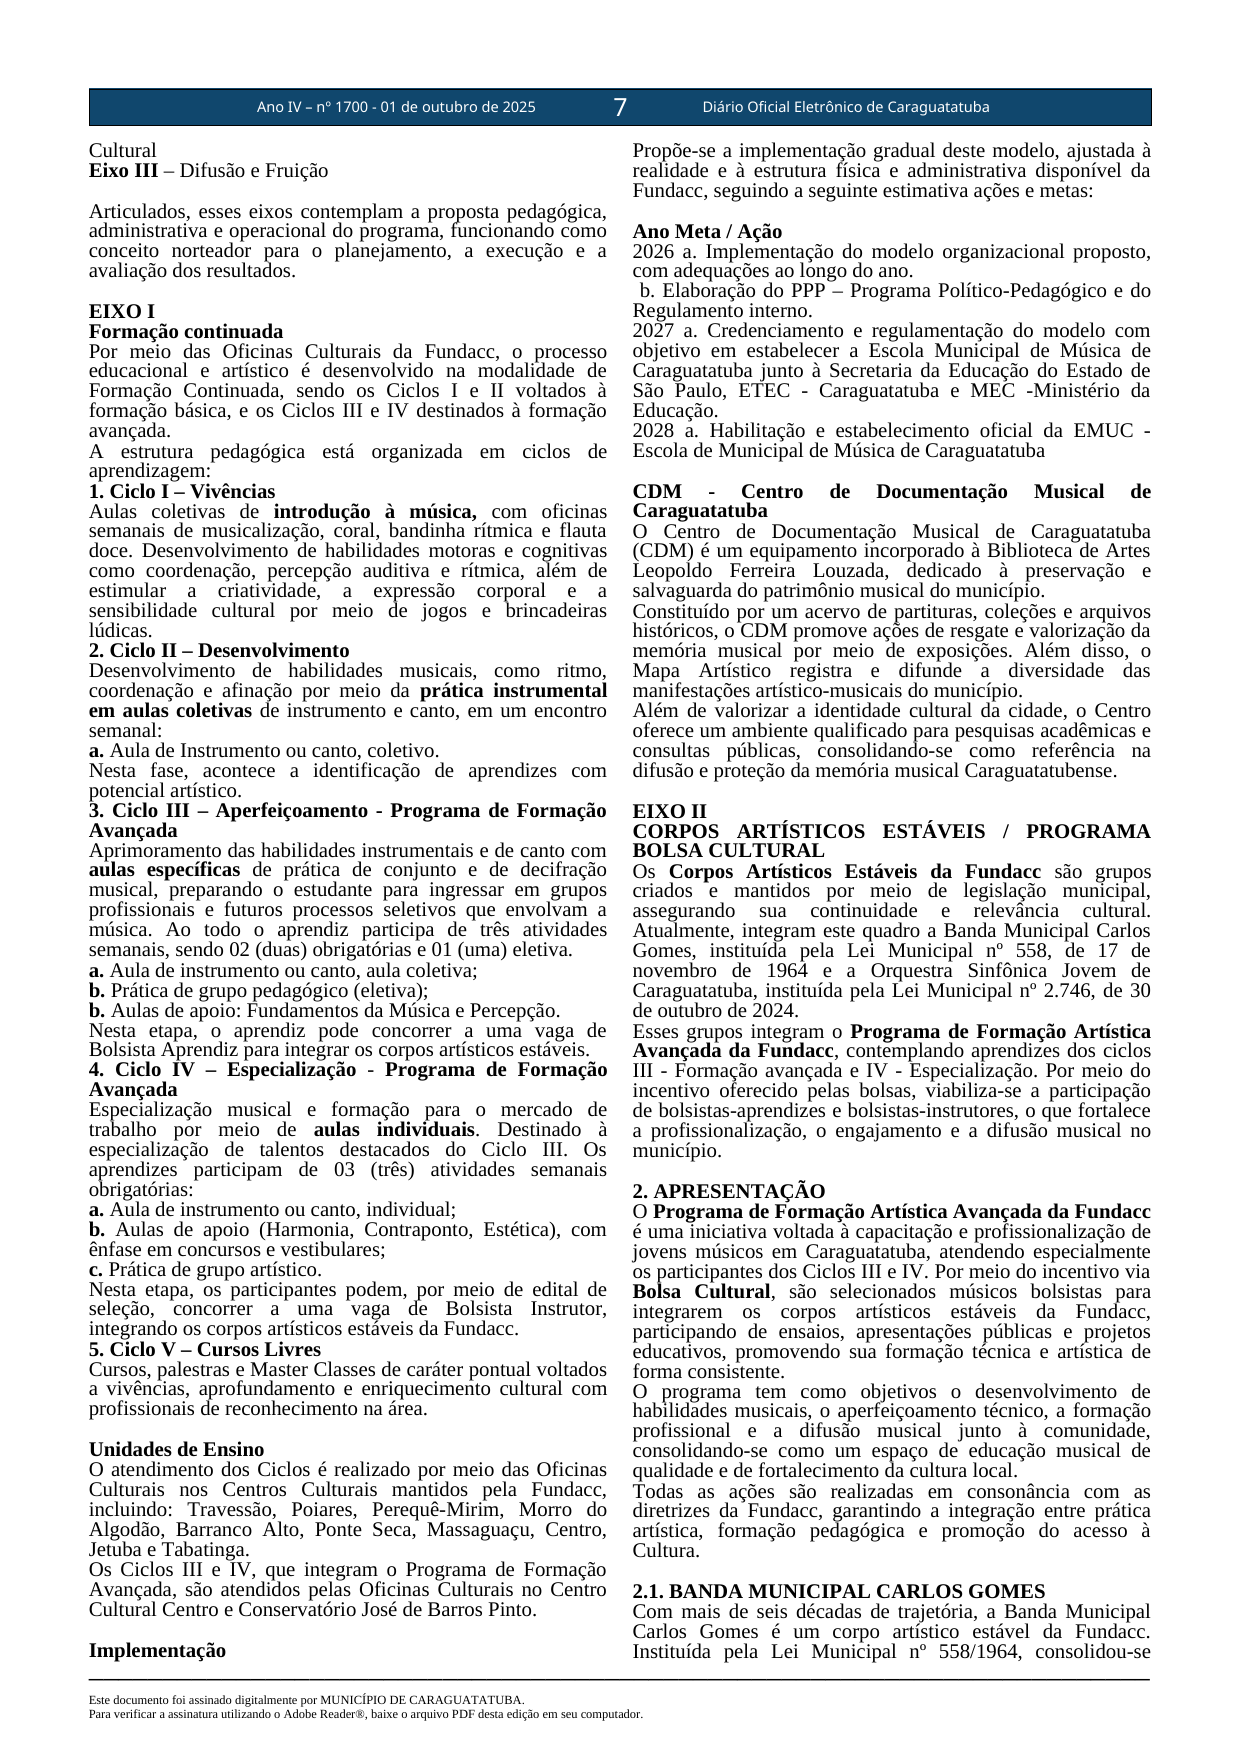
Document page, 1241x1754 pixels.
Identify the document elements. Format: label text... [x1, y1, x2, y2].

text Esses grupos integram o Programa de Formação Artística Avançada da Fundacc, contemplando aprendizes dos ciclos III - Formação avançada e IV - Especialização. Por meio do incentivo oferecido pelas bolsas, viabiliza-se a participação de bolsistas-aprendizes e bolsistas-instrutores, o que fortalece a profissionalização, o engajamento e a difusão musical no município. [632, 1022, 1152, 1162]
text Articulados, esses eixos contemplam a proposta pedagógica, administrativa e operacional do programa, funcionando como conceito norteador para o planejamento, a execução e a avaliação dos resultados. [88, 202, 608, 282]
text Aulas coletivas de introdução à música, com oficinas semanais de musicalização, coral, bandinha rítmica e flauta doce. Desenvolvimento de habilidades motoras e cognitivas como coordenação, percepção auditiva e rítmica, além de estimular a criatividade, a expressão corporal e a sensibilidade cultural por meio de jogos e brincadeiras lúdicas. [88, 502, 608, 642]
text Constituído por um acervo de partituras, coleções e arquivos históricos, o CDM promove ações de resgate e valorização da memória musical por meio de exposições. Além disso, o Mapa Artístico registra e difunde a diversidade das manifestações artístico-musicais do município. [632, 602, 1152, 702]
text Todas as ações são realizadas em consonância com as diretrizes da Fundacc, garantindo a integração entre prática artística, formação pedagógica e promoção do acesso à Cultura. [632, 1482, 1152, 1562]
text Nesta etapa, os participantes podem, por meio de edital de seleção, concorrer a uma vaga de Bolsista Instrutor, integrando os corpos artísticos estáveis da Fundacc. [88, 1281, 608, 1340]
text CDM - Centro de Documentação Musical de Caraguatatuba [632, 482, 1152, 522]
text Nesta fase, acontece a identificação de aprendizes com potencial artístico. [88, 762, 608, 802]
text 5. Ciclo V – Cursos Livres [88, 1340, 608, 1360]
text O atendimento dos Ciclos é realizado por meio das Oficinas Culturais nos Centros Culturais mantidos pela Fundacc, incluindo: Travessão, Poiares, Perequê-Mirim, Morro do Algodão, Barranco Alto, Ponte Seca, Massaguaçu, Centro, Jetuba e Tabatinga. [88, 1461, 608, 1561]
text Os Corpos Artísticos Estáveis da Fundacc são grupos criados e mantidos por meio de legislação municipal, assegurando sua continuidade e relevância cultural. Atualmente, integram este quadro a Banda Municipal Carlos Gomes, instituída pela Lei Municipal nº 558, de 17 de novembro de 1964 e a Orquestra Sinfônica Jovem de Caraguatatuba, instituída pela Lei Municipal nº 2.746, de 30 de outubro de 2024. [632, 862, 1152, 1022]
text c. Prática de grupo artístico. [88, 1261, 608, 1281]
text Cultural [88, 142, 608, 162]
text b. Aulas de apoio (Harmonia, Contraponto, Estética), com ênfase em concursos e vestibulares; [88, 1221, 608, 1261]
text Especialização musical e formação para o mercado de trabalho por meio de aulas individuais. Destinado à especialização de talentos destacados do Ciclo III. Os aprendizes participam de 03 (três) atividades semanais obrigatórias: [88, 1101, 608, 1201]
text b. Aulas de apoio: Fundamentos da Música e Percepção. [88, 1001, 608, 1021]
text O Centro de Documentação Musical de Caraguatatuba (CDM) é um equipamento incorporado à Biblioteca de Artes Leopoldo Ferreira Louzada, dedicado à preservação e salvaguarda do patrimônio musical do município. [632, 522, 1152, 602]
text a. Aula de instrumento ou canto, aula coletiva; [88, 961, 608, 981]
text Cursos, palestras e Master Classes de caráter pontual voltados a vivências, aprofundamento e enriquecimento cultural com profissionais de reconhecimento na área. [88, 1360, 608, 1420]
text b. Prática de grupo pedagógico (eletiva); [88, 981, 608, 1001]
text Propõe-se a implementação gradual deste modelo, ajustada à realidade e à estrutura física e administrativa disponível da Fundacc, seguindo a seguinte estimativa ações e metas: [632, 142, 1152, 202]
text A estrutura pedagógica está organizada em ciclos de aprendizagem: [88, 442, 608, 482]
text 2028 a. Habilitação e estabelecimento oficial da EMUC - Escola de Municipal de Música de Caraguatatuba [632, 422, 1152, 462]
text Os Ciclos III e IV, que integram o Programa de Formação Avançada, são atendidos pelas Oficinas Culturais no Centro Cultural Centro e Conservatório José de Barros Pinto. [88, 1561, 608, 1621]
text a. Aula de instrumento ou canto, individual; [88, 1201, 608, 1221]
text 2026 a. Implementação do modelo organizacional proposto, com adequações ao longo do ano. [632, 242, 1152, 282]
text O Programa de Formação Artística Avançada da Fundacc é uma iniciativa voltada à capacitação e profissionalização de jovens músicos em Caraguatatuba, atendendo especialmente os participantes dos Ciclos III e IV. Por meio do incentivo via Bolsa Cultural, são selecionados músicos bolsistas para integrarem os corpos artísticos estáveis da Fundacc, participando de ensaios, apresentações públicas e projetos educativos, promovendo sua formação técnica e artística de forma consistente. [632, 1203, 1152, 1383]
text Por meio das Oficinas Culturais da Fundacc, o processo educacional e artístico é desenvolvido na modalidade de Formação Continuada, sendo os Ciclos I e II voltados à formação básica, e os Ciclos III e IV destinados à formação avançada. [88, 342, 608, 442]
text 3. Ciclo III – Aperfeiçoamento - Programa de Formação Avançada [88, 802, 608, 842]
text 4. Ciclo IV – Especialização - Programa de Formação Avançada [88, 1061, 608, 1101]
text 1. Ciclo I – Vivências [88, 482, 608, 502]
text Com mais de seis décadas de trajetória, a Banda Municipal Carlos Gomes é um corpo artístico estável da Fundacc. Instituída pela Lei Municipal nº 558/1964, consolidou-se [632, 1603, 1152, 1663]
text Implementação [88, 1641, 608, 1661]
text O programa tem como objetivos o desenvolvimento de habilidades musicais, o aperfeiçoamento técnico, a formação profissional e a difusão musical junto à comunidade, consolidando-se como um espaço de educação musical de qualidade e de fortalecimento da cultura local. [632, 1383, 1152, 1482]
text Desenvolvimento de habilidades musicais, como ritmo, coordenação e afinação por meio da prática instrumental em aulas coletivas de instrumento e canto, em um encontro semanal: [88, 662, 608, 742]
text Unidades de Ensino [88, 1441, 608, 1461]
text 2.1. BANDA MUNICIPAL CARLOS GOMES [632, 1583, 1152, 1603]
text Formação continuada [88, 323, 608, 342]
text Ano Meta / Ação [632, 222, 1152, 242]
text CORPOS ARTÍSTICOS ESTÁVEIS / PROGRAMA BOLSA CULTURAL [632, 822, 1152, 862]
text a. Aula de Instrumento ou canto, coletivo. [88, 742, 608, 762]
text EIXO I [88, 303, 608, 323]
text 2. Ciclo II – Desenvolvimento [88, 642, 608, 662]
text Nesta etapa, o aprendiz pode concorrer a uma vaga de Bolsista Aprendiz para integrar os corpos artísticos estáveis. [88, 1021, 608, 1061]
text Eixo III – Difusão e Fruição [88, 162, 608, 182]
text EIXO II [632, 803, 1152, 822]
text b. Elaboração do PPP – Programa Político-Pedagógico e do Regulamento interno. [632, 282, 1152, 322]
text 2027 a. Credenciamento e regulamentação do modelo com objetivo em estabelecer a Escola Municipal de Música de Caraguatatuba junto à Secretaria da Educação do Estado de São Paulo, ETEC - Caraguatatuba e MEC -Ministério da Educação. [632, 322, 1152, 422]
text Aprimoramento das habilidades instrumentais e de canto com aulas específicas de prática de conjunto e de decifração musical, preparando o estudante para ingressar em grupos profissionais e futuros processos seletivos que envolvam a música. Ao todo o aprendiz participa de três atividades semanais, sendo 02 (duas) obrigatórias e 01 (uma) eletiva. [88, 842, 608, 961]
text Além de valorizar a identidade cultural da cidade, o Centro oferece um ambiente qualificado para pesquisas acadêmicas e consultas públicas, consolidando-se como referência na difusão e proteção da memória musical Caraguatatubense. [632, 702, 1152, 782]
text 2. APRESENTAÇÃO [632, 1183, 1152, 1203]
